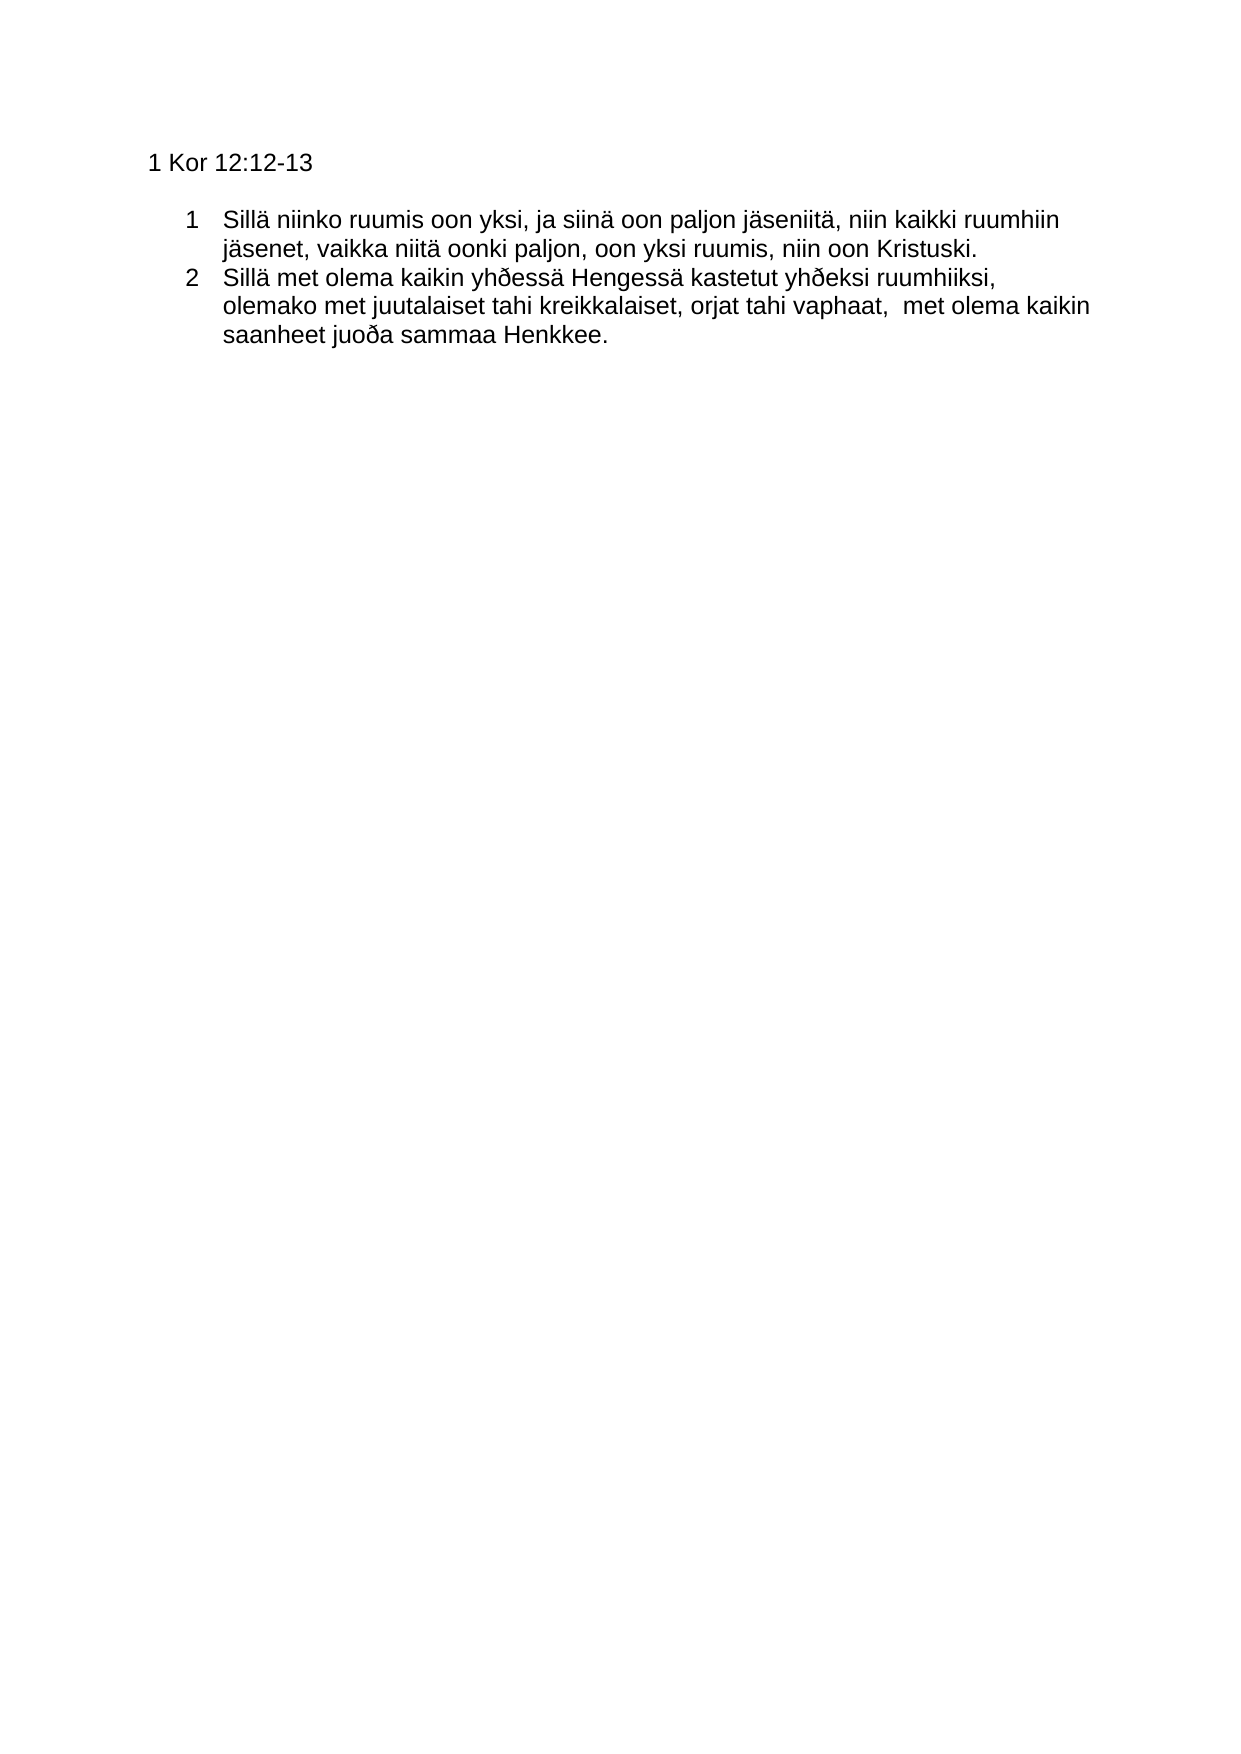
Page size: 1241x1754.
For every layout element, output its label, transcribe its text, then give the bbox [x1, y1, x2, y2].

list Sillä niinko ruumis oon yksi, ja siinä oon paljon jäseniitä, niin kaikki ruumhiin jäsenet, vaikka niitä oonki paljon, oon yksi ruumis, niin oon Kristuski. [185, 205, 1093, 263]
list Sillä met olema kaikin yhðessä Hengessä kastetut yhðeksi ruumhiiksi, olemako met juutalaiset tahi kreikkalaiset, orjat tahi vaphaat, met olema kaikin saanheet juoða sammaa Henkkee. [185, 263, 1093, 349]
text 1 Kor 12:12-13 [148, 148, 1093, 176]
